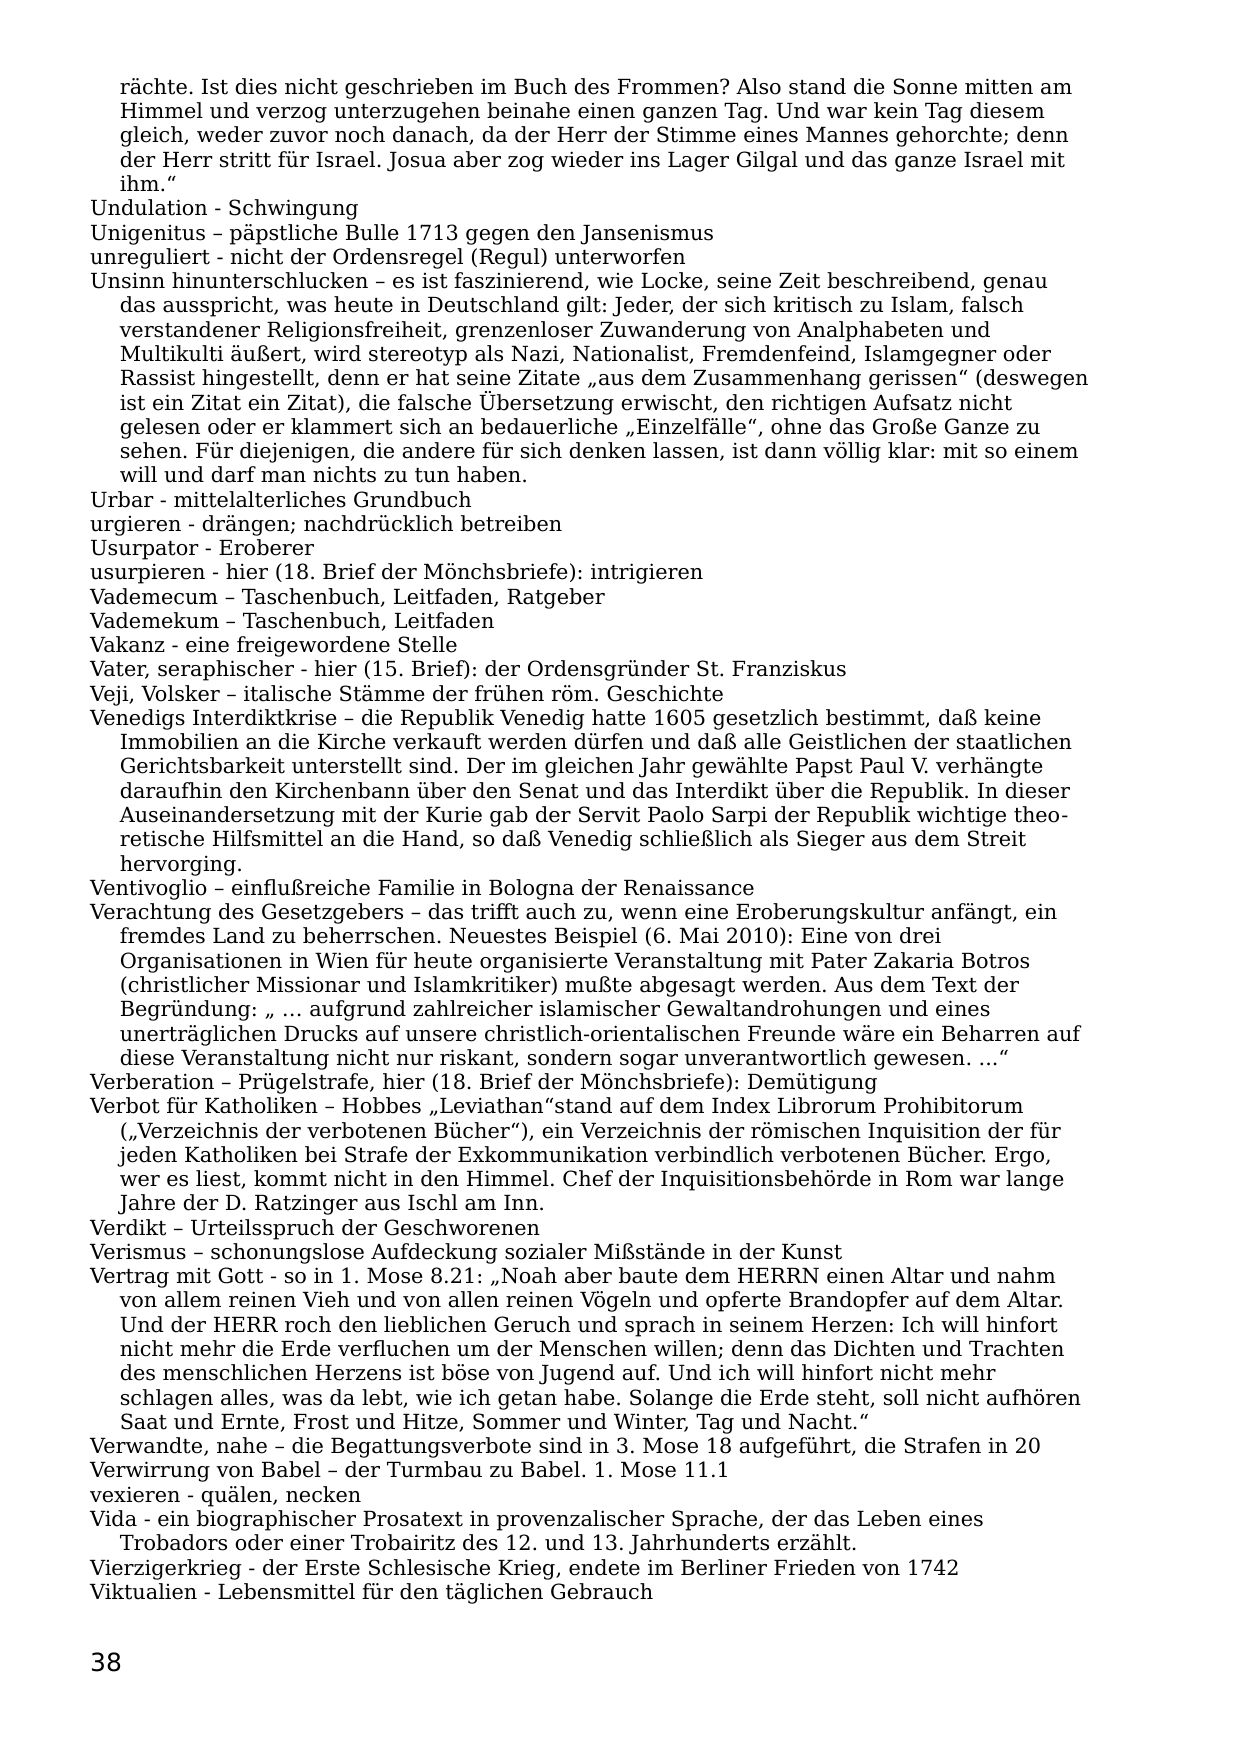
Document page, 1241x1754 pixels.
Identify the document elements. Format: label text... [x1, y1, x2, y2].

text Vierzigerkrieg - der Erste Schlesische Krieg, endete im Berliner Frieden von 1742 [90, 1556, 1091, 1580]
text Verbot für Katholiken – Hobbes „Leviathan“stand auf dem Index Librorum Prohibitorum („Verzeichnis der verbotenen Bücher“), ein Verzeichnis der römischen Inquisition der für jeden Katholiken bei Strafe der Exkommunikation verbindlich verbotenen Bücher. Ergo, wer es liest, kommt nicht in den Himmel. Chef der Inquisitionsbehörde in Rom war lange Jahre der D. Ratzinger aus Ischl am Inn. [90, 1094, 1091, 1216]
text Verachtung des Gesetzgebers – das trifft auch zu, wenn eine Eroberungskultur anfängt, ein fremdes Land zu beherrschen. Neuestes Beispiel (6. Mai 2010): Eine von drei Organisationen in Wien für heute organisierte Veranstaltung mit Pater Zakaria Botros (christlicher Missionar und Islamkritiker) mußte abgesagt werden. Aus dem Text der Begründung: „ … aufgrund zahlreicher islamischer Gewaltandrohungen und eines unerträglichen Drucks auf unsere christlich-orientalischen Freunde wäre ein Beharren auf diese Veranstaltung nicht nur riskant, sondern sogar unverantwortlich gewesen. ...“ [90, 900, 1091, 1070]
text vexieren - quälen, necken [90, 1483, 1091, 1507]
text Vertrag mit Gott - so in 1. Mose 8.21: „Noah aber baute dem HERRN einen Altar und nahm von allem reinen Vieh und von allen reinen Vögeln und opferte Brandopfer auf dem Altar. Und der HERR roch den lieblichen Geruch und sprach in seinem Herzen: Ich will hinfort nicht mehr die Erde verfluchen um der Menschen willen; denn das Dichten und Trachten des menschlichen Herzens ist böse von Jugend auf. Und ich will hinfort nicht mehr schlagen alles, was da lebt, wie ich getan habe. Solange die Erde steht, soll nicht aufhören Saat und Ernte, Frost und Hitze, Sommer und Winter, Tag und Nacht.“ [90, 1264, 1091, 1434]
text Verismus – schonungslose Aufdeckung sozialer Mißstände in der Kunst [90, 1240, 1091, 1264]
text Vademekum – Taschenbuch, Leitfaden [90, 609, 1091, 633]
text Undulation - Schwingung [90, 196, 1091, 221]
text urgieren - drängen; nachdrücklich betreiben [90, 512, 1091, 536]
text Vida - ein biographischer Prosatext in provenzalischer Sprache, der das Leben eines Trobadors oder einer Trobairitz des 12. und 13. Jahrhunderts erzählt. [90, 1507, 1091, 1556]
text Verwirrung von Babel – der Turmbau zu Babel. 1. Mose 11.1 [90, 1458, 1091, 1483]
text Vademecum – Taschenbuch, Leitfaden, Ratgeber [90, 585, 1091, 609]
text unreguliert - nicht der Ordensregel (Regul) unterworfen [90, 245, 1091, 269]
text usurpieren - hier (18. Brief der Mönchsbriefe): intrigieren [90, 560, 1091, 585]
text Urbar - mittelalterliches Grundbuch [90, 488, 1091, 512]
text Verwandte, nahe – die Begattungsverbote sind in 3. Mose 18 aufgeführt, die Strafen in 20 [90, 1434, 1091, 1458]
text Ventivoglio – einflußreiche Familie in Bologna der Renaissance [90, 876, 1091, 900]
text Viktualien - Lebensmittel für den täglichen Gebrauch [90, 1580, 1091, 1604]
text Unigenitus – päpstliche Bulle 1713 gegen den Jansenismus [90, 221, 1091, 245]
text Unsinn hinunterschlucken – es ist faszinierend, wie Locke, seine Zeit beschreibend, genau das ausspricht, was heute in Deutschland gilt: Jeder, der sich kritisch zu Islam, falsch verstandener Religionsfreiheit, grenzenloser Zuwanderung von Analphabeten und Multikulti äußert, wird stereotyp als Nazi, Nationalist, Fremdenfeind, Islamgegner oder Rassist hingestellt, denn er hat seine Zitate „aus dem Zusammenhang gerissen“ (deswegen ist ein Zitat ein Zitat), die falsche Übersetzung er­wischt, den richtigen Aufsatz nicht gelesen oder er klammert sich an bedauerliche „Einzelfälle“, ohne das Große Ganze zu sehen. Für diejenigen, die andere für sich denken lassen, ist dann völlig klar: mit so einem will und darf man nichts zu tun haben. [90, 269, 1091, 488]
text rächte. Ist dies nicht geschrieben im Buch des Frommen? Also stand die Sonne mitten am Himmel und verzog unterzugehen beinahe einen ganzen Tag. Und war kein Tag diesem gleich, weder zuvor noch danach, da der Herr der Stimme eines Mannes gehorchte; denn der Herr stritt für Israel. Josua aber zog wieder ins Lager Gilgal und das ganze Israel mit ihm.“ [90, 75, 1091, 196]
text Usurpator - Eroberer [90, 536, 1091, 560]
text Veji, Volsker – italische Stämme der frühen röm. Geschichte [90, 682, 1091, 706]
text Verberation – Prügelstrafe, hier (18. Brief der Mönchsbriefe): Demütigung [90, 1070, 1091, 1094]
text Verdikt – Urteilsspruch der Geschworenen [90, 1216, 1091, 1240]
text Vakanz - eine freigewordene Stelle [90, 633, 1091, 657]
text Venedigs Interdiktkrise – die Republik Venedig hatte 1605 gesetzlich bestimmt, daß keine Immobilien an die Kirche verkauft werden dürfen und daß alle Geistlichen der staatlichen Gerichtsbarkeit unterstellt sind. Der im gleichen Jahr gewählte Papst Paul V. verhängte daraufhin den Kirchenbann über den Senat und das Interdikt über die Republik. In dieser Auseinandersetzung mit der Kurie gab der Servit Paolo Sarpi der Republik wichtige theo­retische Hilfsmittel an die Hand, so daß Venedig schließlich als Sieger aus dem Streit hervorging. [90, 706, 1091, 876]
text Vater, seraphischer - hier (15. Brief): der Ordensgründer St. Franziskus [90, 657, 1091, 682]
